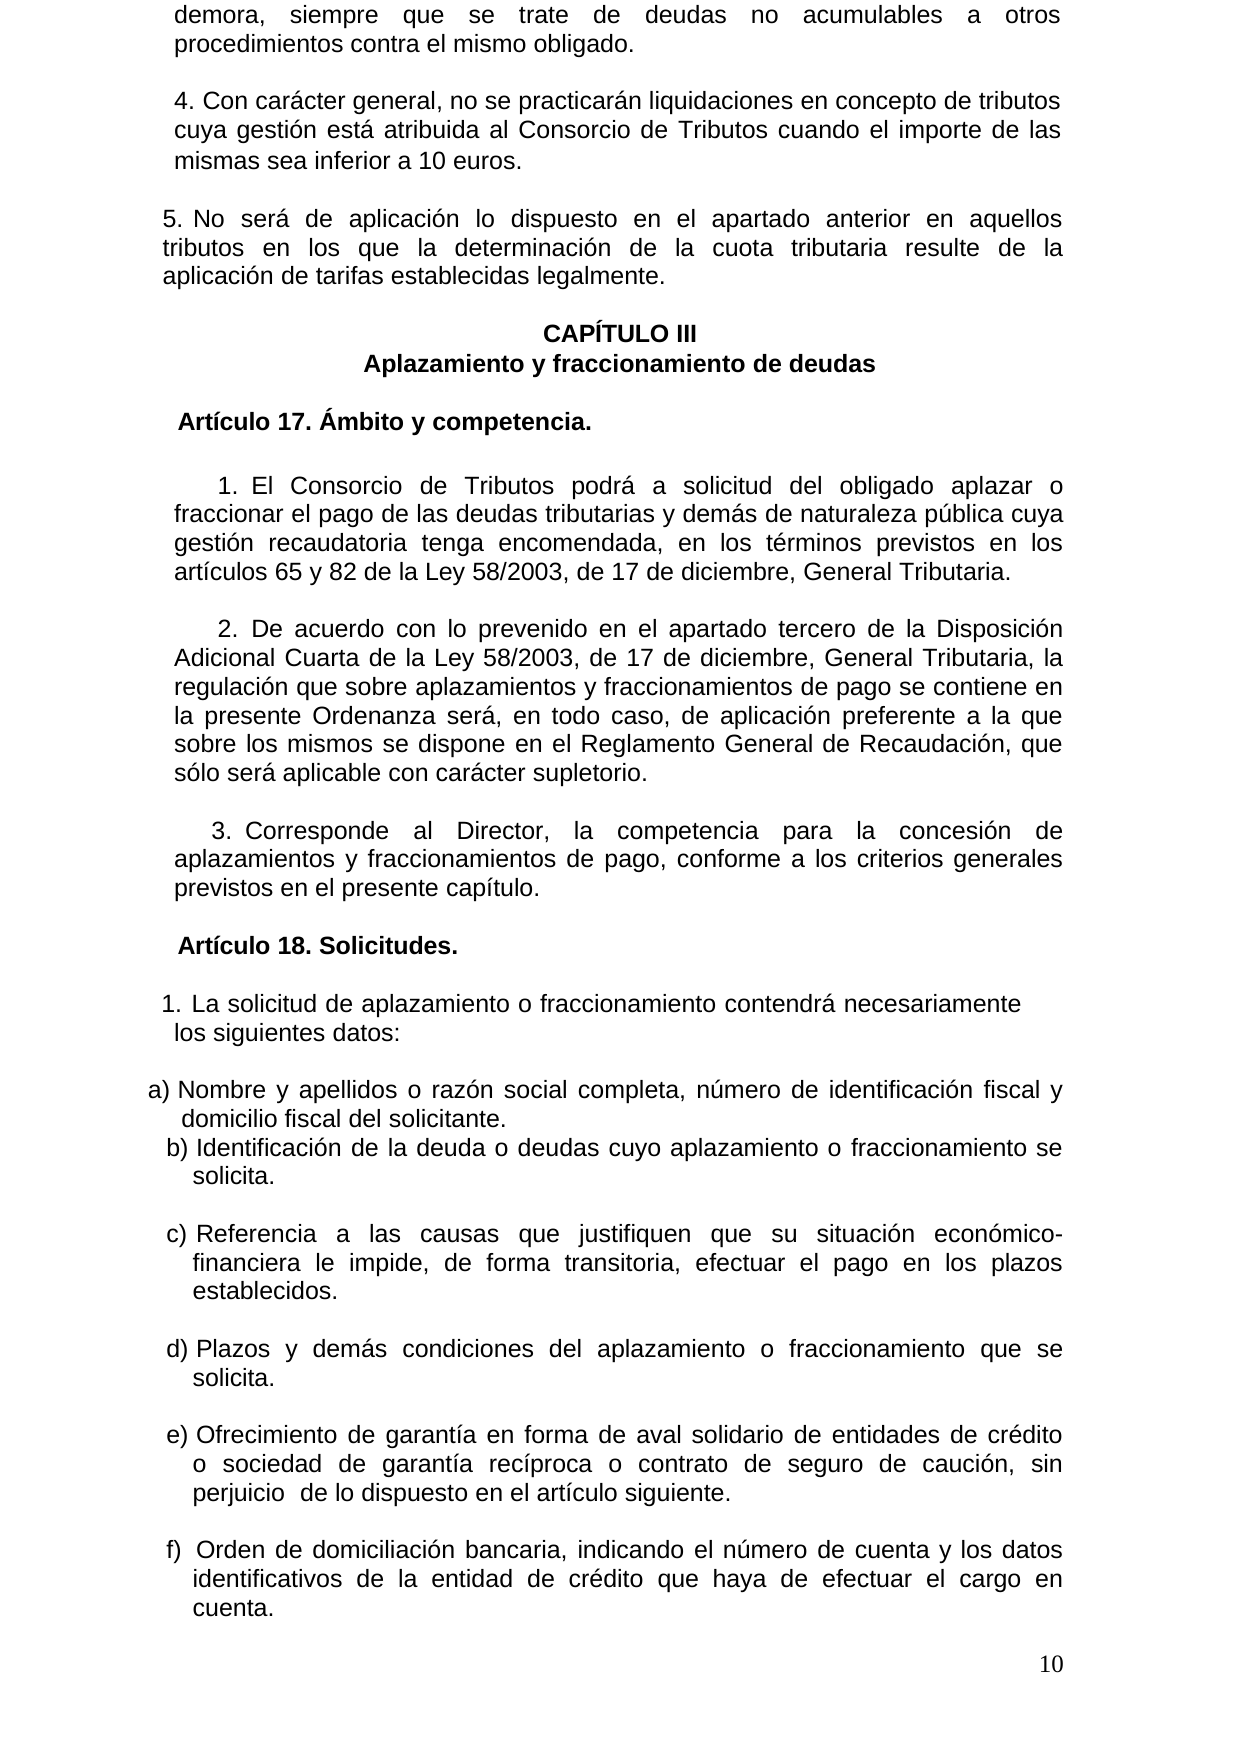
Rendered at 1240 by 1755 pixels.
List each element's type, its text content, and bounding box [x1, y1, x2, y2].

list Identificación de la deuda o deudas cuyo aplazamiento o fraccionamiento se solicita. [174, 1133, 1063, 1190]
list De acuerdo con lo prevenido en el apartado tercero de la Disposición Adicional Cuarta de la Ley 58/2003, de 17 de diciembre, General Tributaria, la regulación que sobre aplazamientos y fraccionamientos de pago se contiene en la presente Ordenanza será, en todo caso, de aplicación preferente a la que sobre los mismos se dispone en el Reglamento General de Recaudación, que sólo será aplicable con carácter supletorio. [162, 614, 1063, 787]
subtitle Artículo 18. Solicitudes. [177, 931, 1075, 960]
list Plazos y demás condiciones del aplazamiento o fraccionamiento que se solicita. [174, 1334, 1063, 1391]
list Referencia a las causas que justifiquen que su situación económico- financiera le impide, de forma transitoria, efectuar el pago en los plazos establecidos. [174, 1219, 1063, 1305]
text Aplazamiento y fraccionamiento de deudas Artículo 17. Ámbito y competencia. [177, 349, 961, 436]
text 4. Con carácter general, no se practicarán liquidaciones en concepto de tributos cuya gestión está atribuida al Consorcio de Tributos cuando el importe de las mismas sea inferior a 10 euros. [174, 86, 1062, 175]
list Nombre y apellidos o razón social completa, número de identificación fiscal y domicilio fiscal del solicitante. [159, 1075, 1063, 1133]
text 5. No será de aplicación lo dispuesto en el apartado anterior en aquellos tributos en los que la determinación de la cuota tributaria resulte de la aplicación de tarifas establecidas legalmente. [162, 204, 1063, 290]
list Orden de domiciliación bancaria, indicando el número de cuenta y los datos identificativos de la entidad de crédito que haya de efectuar el cargo en cuenta. [174, 1535, 1063, 1621]
list Ofrecimiento de garantía en forma de aval solidario de entidades de crédito o sociedad de garantía recíproca o contrato de seguro de caución, sin perjuicio de lo dispuesto en el artículo siguiente. [174, 1420, 1063, 1506]
list El Consorcio de Tributos podrá a solicitud del obligado aplazar o fraccionar el pago de las deudas tributarias y demás de naturaleza pública cuya gestión recaudatoria tenga encomendada, en los términos previstos en los artículos 65 y 82 de la Ley 58/2003, de 17 de diciembre, General Tributaria. [162, 471, 1063, 586]
list Corresponde al Director, la competencia para la concesión de aplazamientos y fraccionamientos de pago, conforme a los criterios generales previstos en el presente capítulo. [162, 816, 1063, 902]
list La solicitud de aplazamiento o fraccionamiento contendrá necesariamente los siguientes datos: [162, 989, 1063, 1046]
text demora, siempre que se trate de deudas no acumulables a otros procedimientos contra el mismo obligado. [174, 0, 1062, 57]
subtitle CAPÍTULO III [451, 319, 789, 348]
